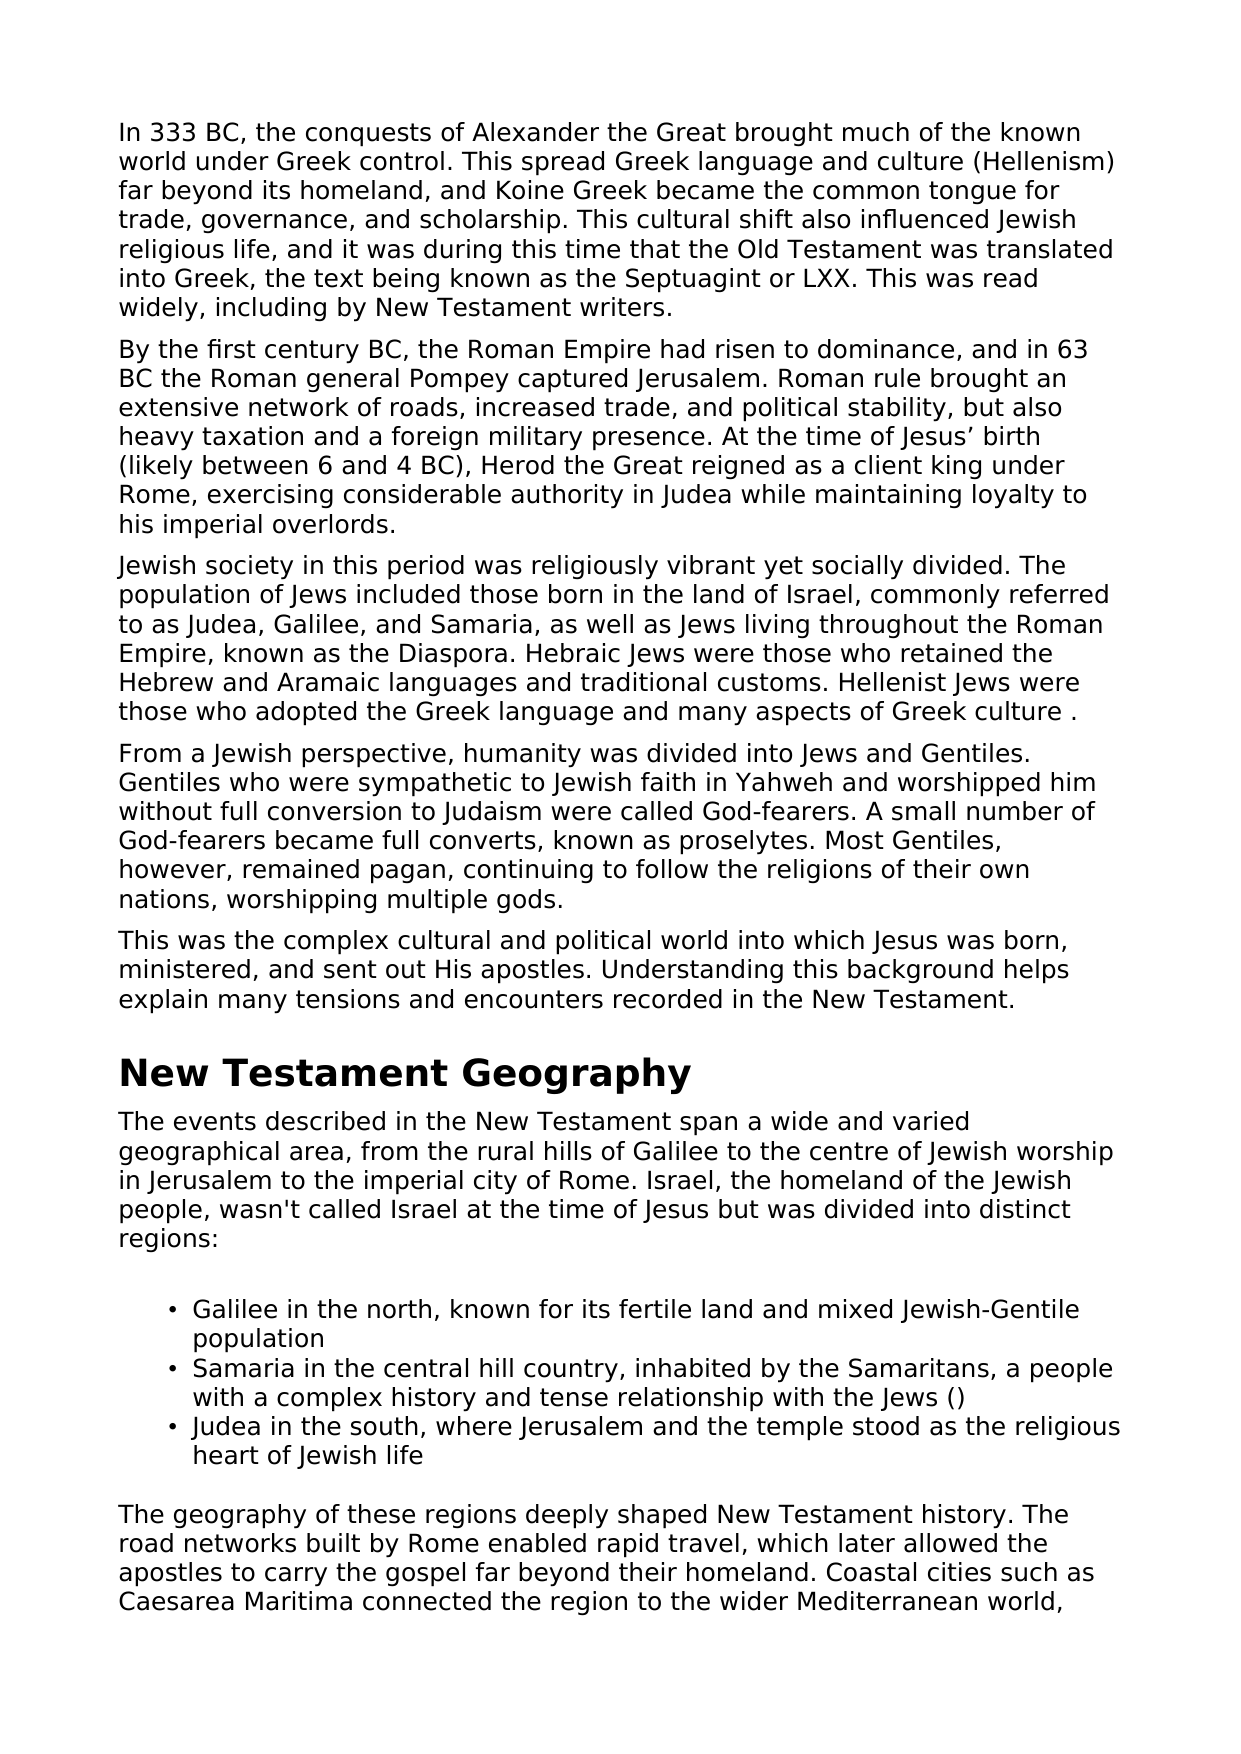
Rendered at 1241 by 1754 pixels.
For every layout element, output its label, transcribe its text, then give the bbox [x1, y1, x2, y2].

text By the first century BC, the Roman Empire had risen to dominance, and in 63 BC the Roman general Pompey captured Jerusalem. Roman rule brought an extensive network of roads, increased trade, and political stability, but also heavy taxation and a foreign military presence. At the time of Jesus’ birth (likely between 6 and 4 BC), Herod the Great reigned as a client king under Rome, exercising considerable authority in Judea while maintaining loyalty to his imperial overlords. [118, 335, 1122, 539]
text This was the complex cultural and political world into which Jesus was born, ministered, and sent out His apostles. Understanding this background helps explain many tensions and encounters recorded in the New Testament. [118, 926, 1122, 1014]
text In 333 BC, the conquests of Alexander the Great brought much of the known world under Greek control. This spread Greek language and culture (Hellenism) far beyond its homeland, and Koine Greek became the common tongue for trade, governance, and scholarship. This cultural shift also influenced Jewish religious life, and it was during this time that the Old Testament was translated into Greek, the text being known as the Septuagint or LXX. This was read widely, including by New Testament writers. [118, 118, 1122, 322]
text The events described in the New Testament span a wide and varied geographical area, from the rural hills of Galilee to the centre of Jewish worship in Jerusalem to the imperial city of Rome. Israel, the homeland of the Jewish people, wasn't called Israel at the time of Jesus but was divided into distinct regions: [118, 1108, 1122, 1253]
text From a Jewish perspective, humanity was divided into Jews and Gentiles. Gentiles who were sympathetic to Jewish faith in Yahweh and worshipped him without full conversion to Judaism were called God-fearers. A small number of God-fearers became full converts, known as proselytes. Most Gentiles, however, remained pagan, continuing to follow the religions of their own nations, worshipping multiple gods. [118, 739, 1122, 914]
list Galilee in the north, known for its fertile land and mixed Jewish-Gentile population [177, 1295, 1122, 1354]
text The geography of these regions deeply shaped New Testament history. The road networks built by Rome enabled rapid travel, which later allowed the apostles to carry the gospel far beyond their homeland. Coastal cities such as Caesarea Maritima connected the region to the wider Mediterranean world, [118, 1500, 1122, 1617]
list Judea in the south, where Jerusalem and the temple stood as the religious heart of Jewish life [177, 1412, 1122, 1470]
subtitle New Testament Geography [118, 1051, 1122, 1095]
list Samaria in the central hill country, inhabited by the Samaritans, a people with a complex history and tense relationship with the Jews () [177, 1354, 1122, 1412]
text Jewish society in this period was religiously vibrant yet socially divided. The population of Jews included those born in the land of Israel, commonly referred to as Judea, Galilee, and Samaria, as well as Jews living throughout the Roman Empire, known as the Diaspora. Hebraic Jews were those who retained the Hebrew and Aramaic languages and traditional customs. Hellenist Jews were those who adopted the Greek language and many aspects of Greek culture . [118, 551, 1122, 726]
